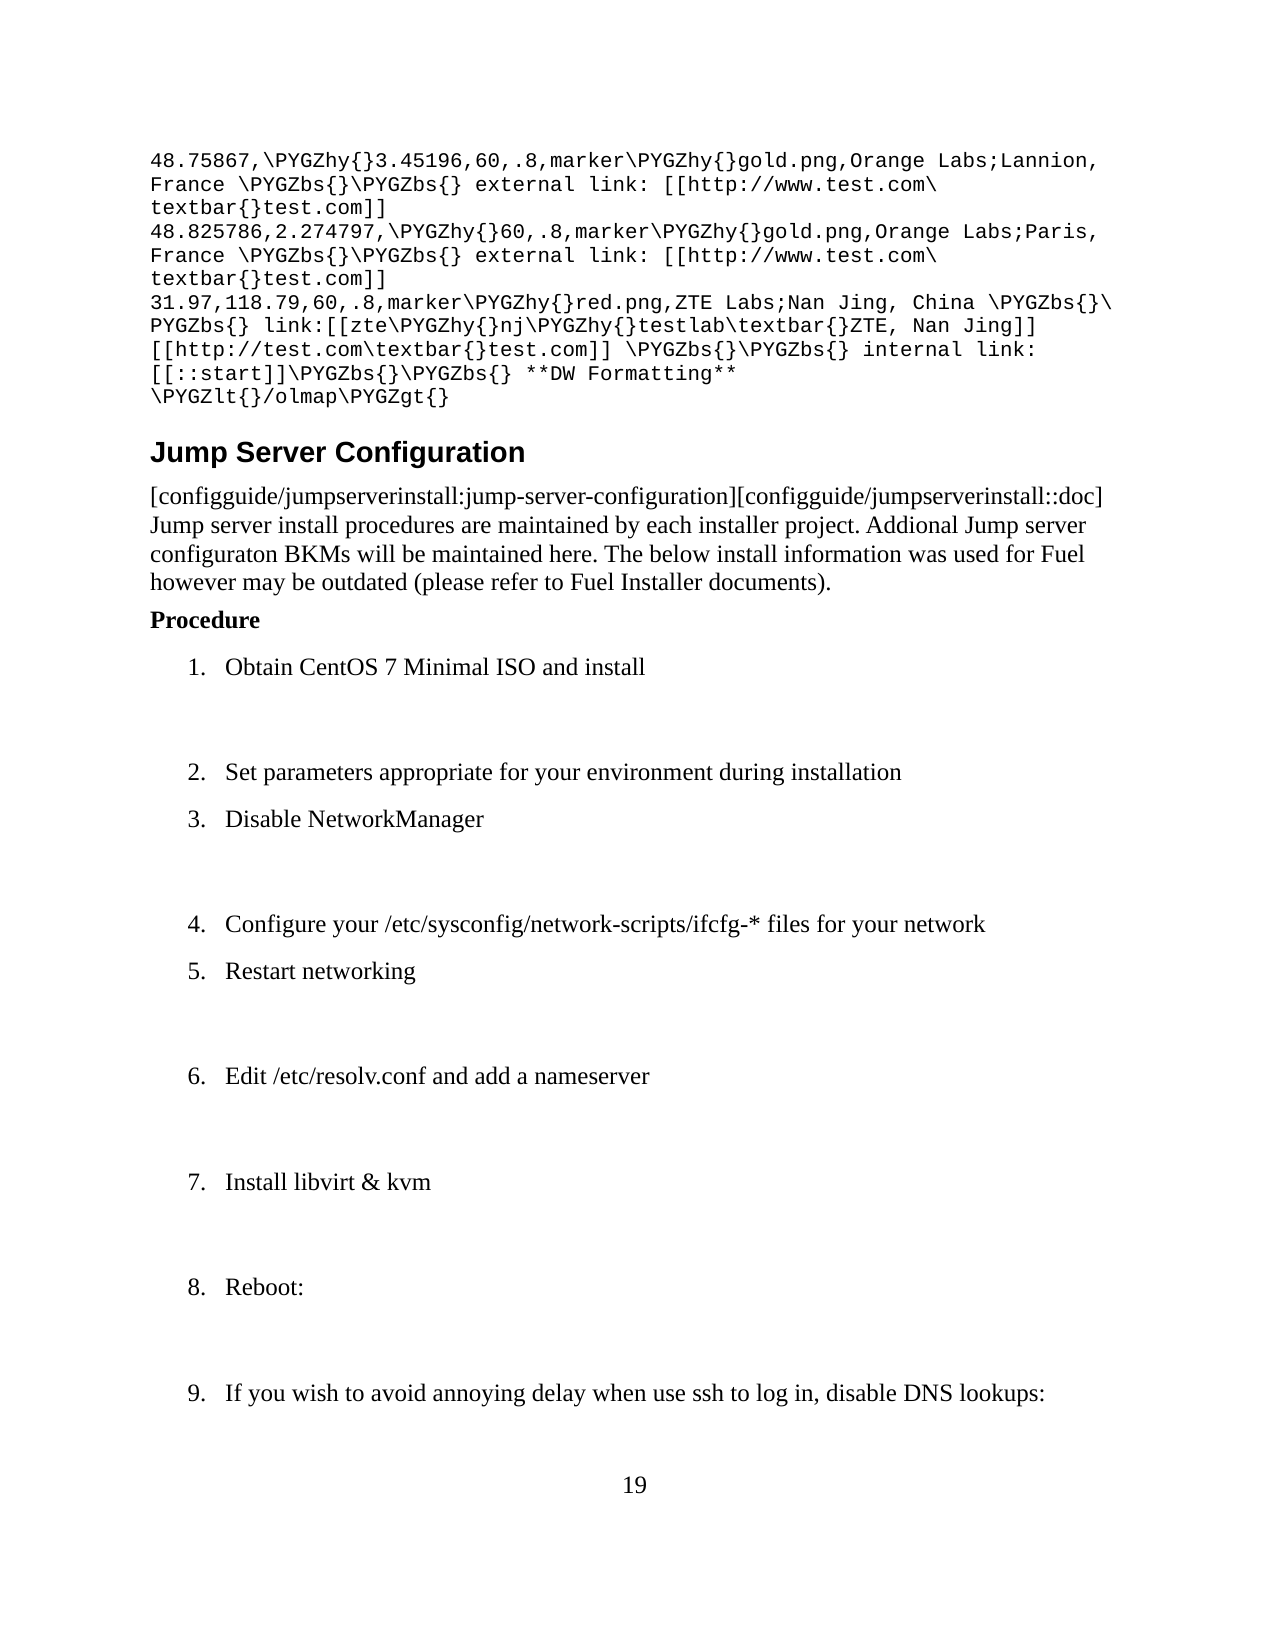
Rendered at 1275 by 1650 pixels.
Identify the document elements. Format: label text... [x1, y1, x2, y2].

list Disable NetworkManager [187, 804, 1125, 833]
list Set parameters appropriate for your environment during installation [187, 757, 1125, 786]
text Procedure [150, 605, 1125, 634]
text 31.97,118.79,60,.8,marker\PYGZhy{}red.png,ZTE Labs;Nan Jing, China \PYGZbs{}\PYGZbs{} link:[[zte\PYGZhy{}nj\PYGZhy{}testlab\textbar{}ZTE, Nan Jing]] [150, 292, 1125, 339]
text [configguide/jumpserverinstall:jump-server-configuration][configguide/jumpserverinstall::doc] Jump server install procedures are maintained by each installer project. Addional Jump server configuraton BKMs will be maintained here. The below install information was used for Fuel however may be outdated (please refer to Fuel Installer documents). [150, 481, 1125, 596]
list Obtain CentOS 7 Minimal ISO and install [187, 652, 1125, 681]
list Install libvirt & kvm [187, 1167, 1125, 1196]
text [[http://test.com\textbar{}test.com]] \PYGZbs{}\PYGZbs{} internal link: [[::start]]\PYGZbs{}\PYGZbs{} **DW Formatting** [150, 339, 1125, 386]
text 48.75867,\PYGZhy{}3.45196,60,.8,marker\PYGZhy{}gold.png,Orange Labs;Lannion, France \PYGZbs{}\PYGZbs{} external link: [[http://www.test.com\textbar{}test.com]] [150, 150, 1125, 221]
list Configure your /etc/sysconfig/network-scripts/ifcfg-* files for your network [187, 909, 1125, 938]
text \PYGZlt{}/olmap\PYGZgt{} [150, 386, 1125, 410]
list If you wish to avoid annoying delay when use ssh to log in, disable DNS lookups: [187, 1378, 1125, 1406]
list Reboot: [187, 1272, 1125, 1301]
list Restart networking [187, 956, 1125, 985]
subtitle Jump Server Configuration [150, 435, 1125, 469]
text 48.825786,2.274797,\PYGZhy{}60,.8,marker\PYGZhy{}gold.png,Orange Labs;Paris, France \PYGZbs{}\PYGZbs{} external link: [[http://www.test.com\textbar{}test.com]] [150, 221, 1125, 292]
list Edit /etc/resolv.conf and add a nameserver [187, 1061, 1125, 1090]
